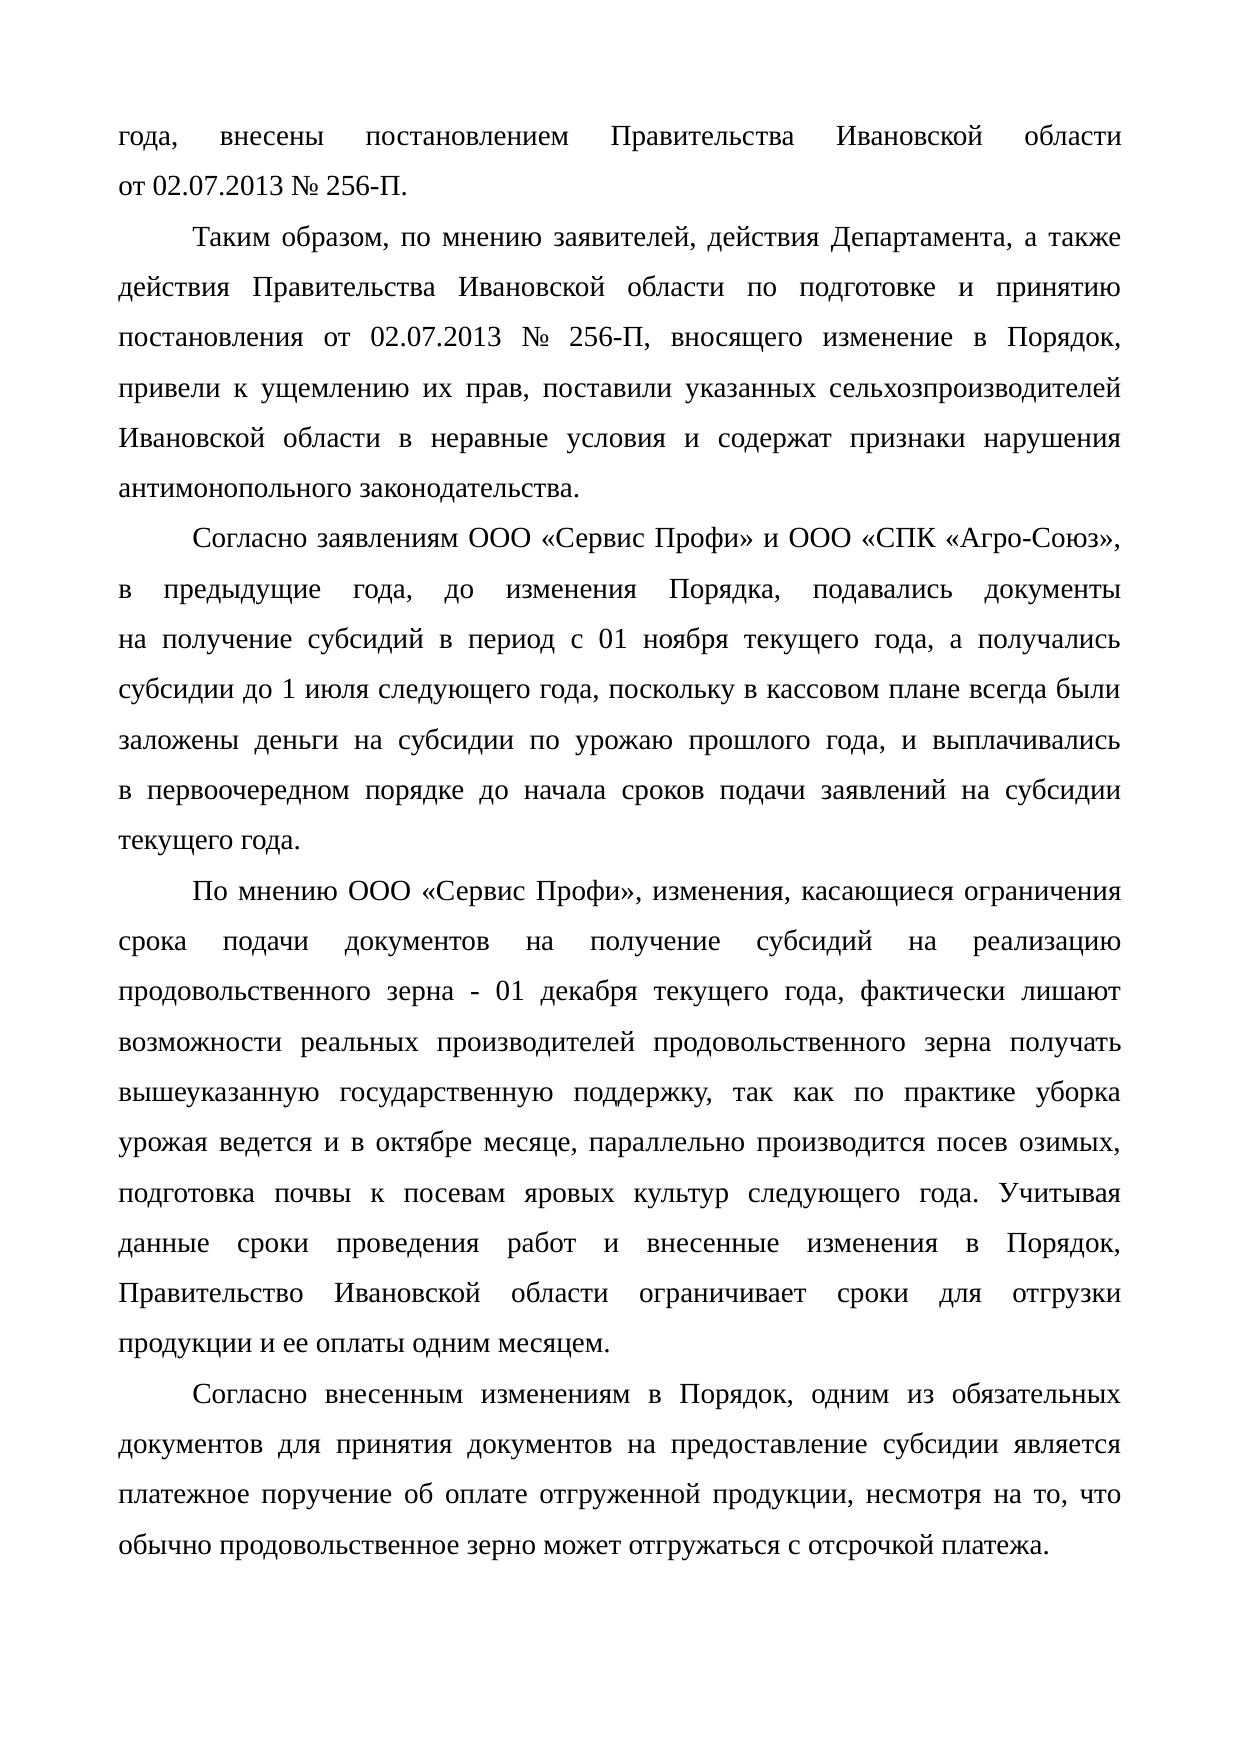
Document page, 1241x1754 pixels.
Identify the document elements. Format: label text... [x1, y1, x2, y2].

text Согласно заявлениям ООО «Сервис Профи» и ООО «СПК «Агро-Союз», в предыдущие года, до изменения Порядка, подавались документы на получение субсидий в период с 01 ноября текущего года, а получались субсидии до 1 июля следующего года, поскольку в кассовом плане всегда были заложены деньги на субсидии по урожаю прошлого года, и выплачивались в первоочередном порядке до начала сроков подачи заявлений на субсидии текущего года. [118, 521, 1122, 856]
text года, внесены постановлением Правительства Ивановской области от 02.07.2013 № 256-П. [118, 118, 1122, 202]
text По мнению ООО «Сервис Профи», изменения, касающиеся ограничения срока подачи документов на получение субсидий на реализацию продовольственного зерна - 01 декабря текущего года, фактически лишают возможности реальных производителей продовольственного зерна получать вышеуказанную государственную поддержку, так как по практике уборка урожая ведется и в октябре месяце, параллельно производится посев озимых, подготовка почвы к посевам яровых культур следующего года. Учитывая данные сроки проведения работ и внесенные изменения в Порядок, Правительство Ивановской области ограничивает сроки для отгрузки продукции и ее оплаты одним месяцем. [118, 873, 1122, 1359]
text Таким образом, по мнению заявителей, действия Департамента, а также действия Правительства Ивановской области по подготовке и принятию постановления от 02.07.2013 № 256-П, вносящего изменение в Порядок, привели к ущемлению их прав, поставили указанных сельхозпроизводителей Ивановской области в неравные условия и содержат признаки нарушения антимонопольного законодательства. [118, 219, 1122, 504]
text Согласно внесенным изменениям в Порядок, одним из обязательных документов для принятия документов на предоставление субсидии является платежное поручение об оплате отгруженной продукции, несмотря на то, что обычно продовольственное зерно может отгружаться с отсрочкой платежа. [118, 1376, 1122, 1560]
